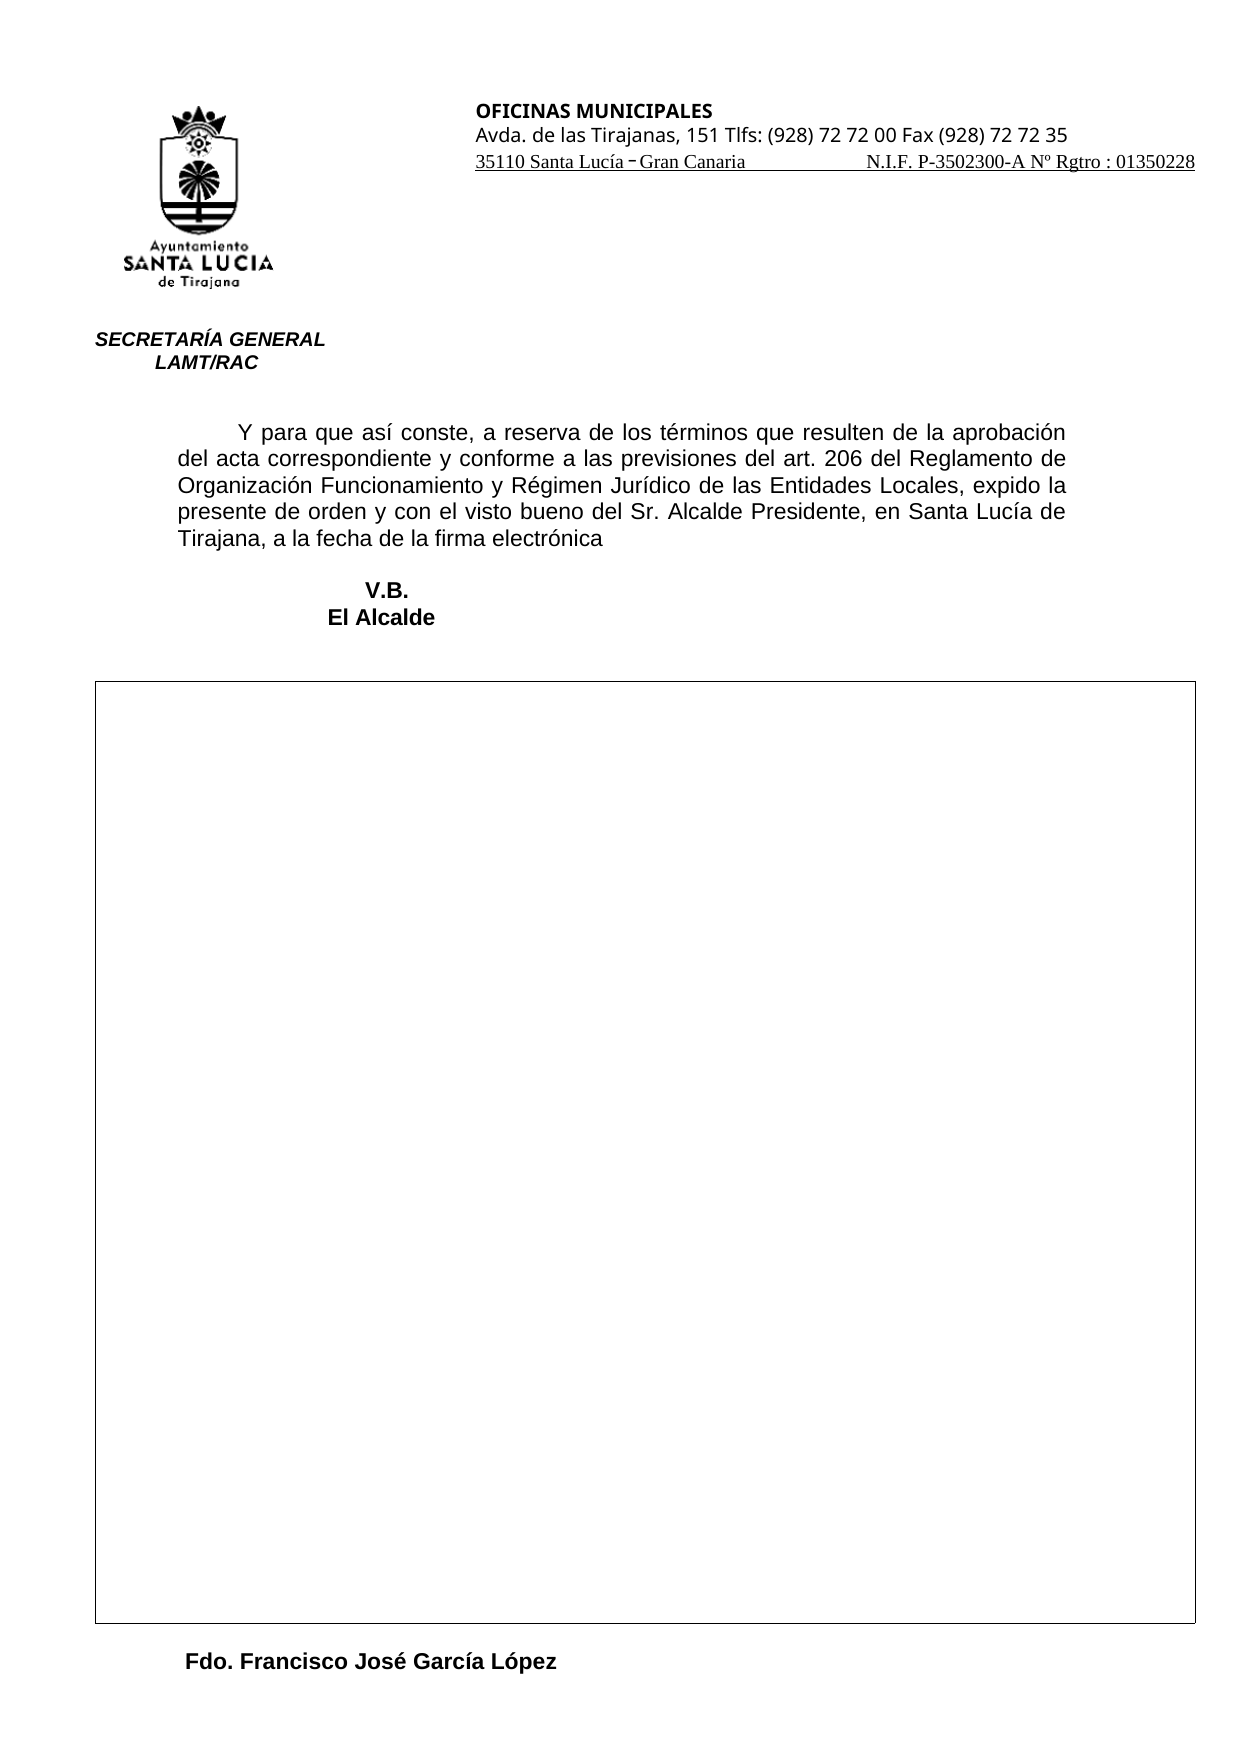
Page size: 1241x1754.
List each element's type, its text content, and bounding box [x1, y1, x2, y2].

text El Alcalde [327, 604, 1195, 631]
text SECRETARÍA GENERAL LAMT/RAC [95, 329, 1195, 374]
table_header OFICINAS MUNICIPALES Avda. de las Tirajanas, 151 Tlfs: (928) 72 72 00 Fax (928) 72 72 35 35110 Santa Lucía – Gran Canaria N.I.F. P-3502300-A Nº Rgtro : 01350228 [273, 100, 1195, 291]
table_header [95, 100, 273, 291]
picture [123, 106, 274, 289]
text V.B. [365, 578, 1195, 604]
text Fdo. Francisco José García López [185, 657, 1195, 1674]
text Y para que así conste, a reserva de los términos que resulten de la aprobación del acta correspondiente y conforme a las previsiones del art. 206 del Reglamento de Organización Funcionamiento y Régimen Jurídico de las Entidades Locales, expido la presente de orden y con el visto bueno del Sr. Alcalde Presidente, en Santa Lucía de Tirajana, a la fecha de la firma electrónica [177, 419, 1067, 551]
